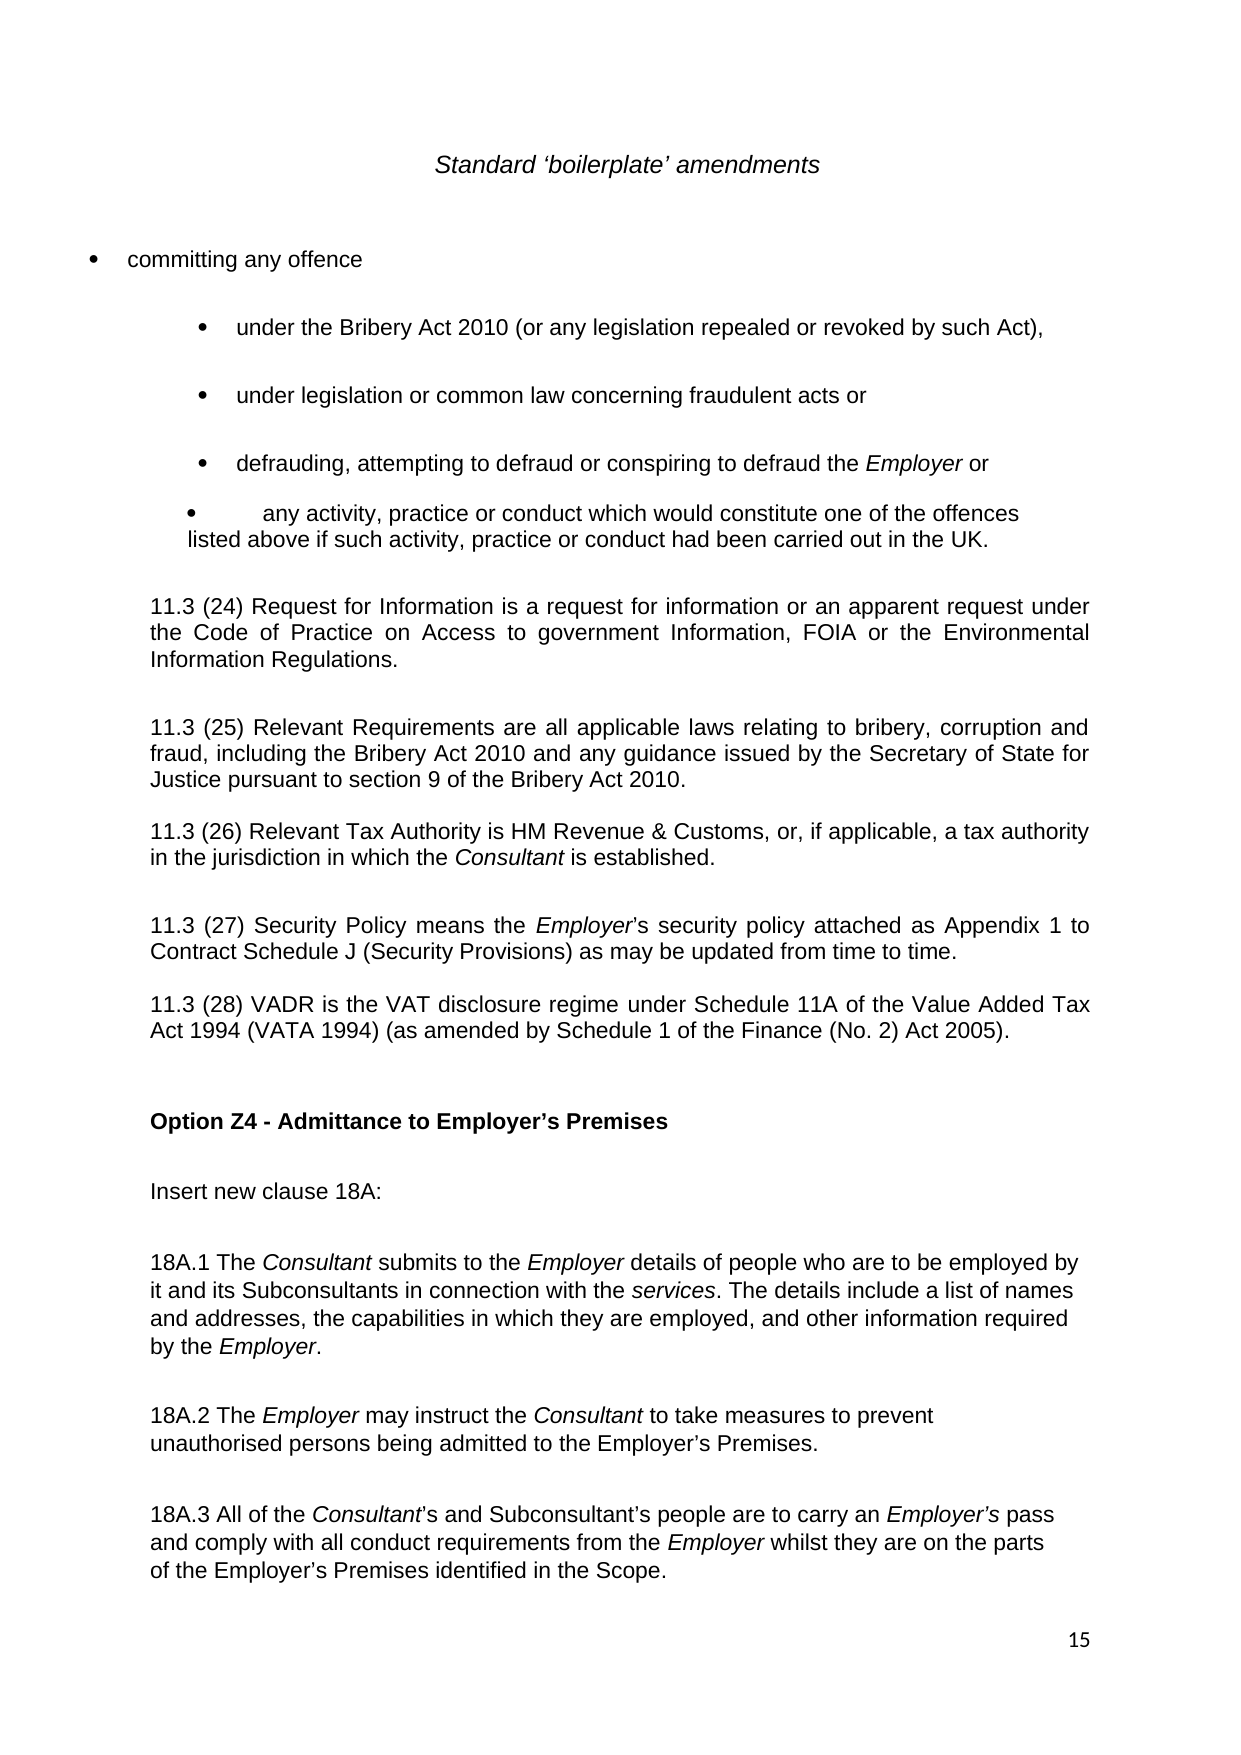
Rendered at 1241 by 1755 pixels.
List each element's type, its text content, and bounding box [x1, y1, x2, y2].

list committing any offence [89, 246, 1113, 272]
text 18A.3 All of the Consultant’s and Subconsultant’s people are to carry an Employer’s pass and comply with all conduct requirements from the Employer whilst they are on the parts of the Employer’s Premises identified in the Scope. [150, 1501, 1065, 1583]
text 11.3 (26) Relevant Tax Authority is HM Revenue & Customs, or, if applicable, a tax authority in the jurisdiction in which the Consultant is established. [150, 818, 1090, 871]
text 11.3 (25) Relevant Requirements are all applicable laws relating to bribery, corruption and fraud, including the Bribery Act 2010 and any guidance issued by the Secretary of State for Justice pursuant to section 9 of the Bribery Act 2010. [150, 713, 1091, 793]
text 18A.2 The Employer may instruct the Consultant to take measures to prevent unauthorised persons being admitted to the Employer’s Premises. [150, 1402, 1072, 1457]
text Insert new clause 18A: [150, 1178, 1113, 1204]
list any activity, practice or conduct which would constitute one of the offences listed above if such activity, practice or conduct had been carried out in the UK. [187, 501, 1073, 553]
text 18A.1 The Consultant submits to the Employer details of people who are to be employed by it and its Subconsultants in connection with the services. The details include a list of names and addresses, the capabilities in which they are employed, and other information required by the Employer. [150, 1248, 1084, 1359]
list defrauding, attempting to defraud or conspiring to defraud the Employer or [198, 449, 1113, 476]
list under legislation or common law concerning fraudulent acts or [198, 382, 1113, 408]
text 11.3 (27) Security Policy means the Employer’s security policy attached as Appendix 1 to Contract Schedule J (Security Provisions) as may be updated from time to time. [150, 912, 1091, 965]
text 11.3 (24) Request for Information is a request for information or an apparent request under the Code of Practice on Access to government Information, FOIA or the Environmental Information Regulations. [150, 593, 1091, 672]
subtitle Option Z4 - Admittance to Employer’s Premises [150, 1108, 1113, 1134]
list under the Bribery Act 2010 (or any legislation repealed or revoked by such Act), [198, 314, 1113, 340]
text 11.3 (28) VADR is the VAT disclosure regime under Schedule 11A of the Value Added Tax Act 1994 (VATA 1994) (as amended by Schedule 1 of the Finance (No. 2) Act 2005). [150, 991, 1091, 1044]
